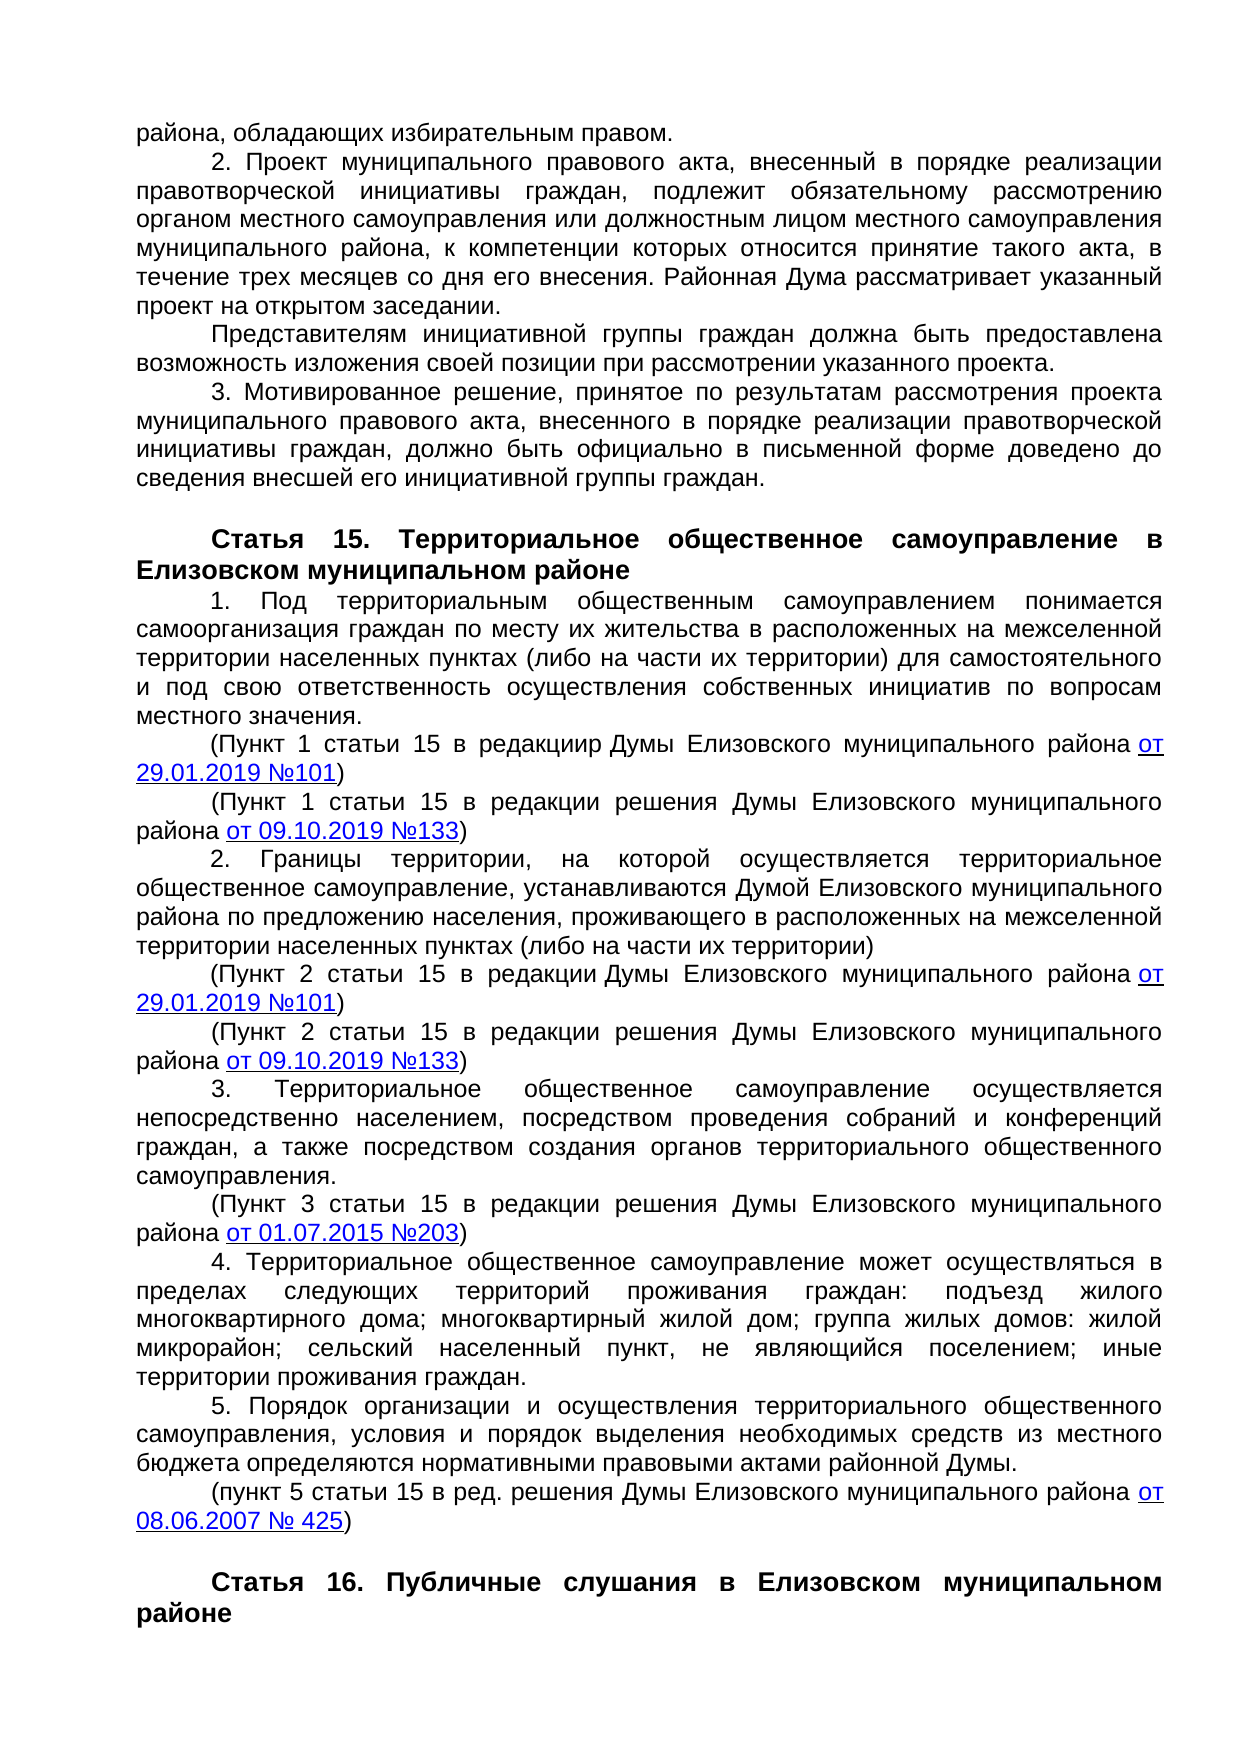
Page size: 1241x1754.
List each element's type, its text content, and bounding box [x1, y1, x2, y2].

text 4. Территориальное общественное самоуправление может осуществляться в пределах следующих территорий проживания граждан: подъезд жилого многоквартирного дома; многоквартирный жилой дом; группа жилых домов: жилой микрорайон; сельский населенный пункт, не являющийся поселением; иные территории проживания граждан. [136, 1247, 1163, 1391]
text 1. Под территориальным общественным самоуправлением понимается самоорганизация граждан по месту их жительства в расположенных на межселенной территории населенных пунктах (либо на части их территории) для самостоятельного и под свою ответственность осуществления собственных инициатив по вопросам местного значения. [136, 586, 1163, 729]
text 3. Мотивированное решение, принятое по результатам рассмотрения проекта муниципального правового акта, внесенного в порядке реализации правотворческой инициативы граждан, должно быть официально в письменной форме доведено до сведения внесшей его инициативной группы граждан. [136, 377, 1163, 492]
text (Пункт 2 статьи 15 в редакции решения Думы Елизовского муниципального района от 09.10.2019 №133) [136, 1017, 1163, 1074]
text Статья 16. Публичные слушания в Елизовском муниципальном районе [136, 1566, 1163, 1628]
text 2. Границы территории, на которой осуществляется территориальное общественное самоуправление, устанавливаются Думой Елизовского муниципального района по предложению населения, проживающего в расположенных на межселенной территории населенных пунктах (либо на части их территории) [136, 844, 1163, 959]
text (Пункт 3 статьи 15 в редакции решения Думы Елизовского муниципального района от 01.07.2015 №203) [136, 1189, 1163, 1247]
text (Пункт 1 статьи 15 в редакциир Думы Елизовского муниципального района от 29.01.2019 №101) [136, 729, 1163, 787]
text Статья 15. Территориальное общественное самоуправление в Елизовском муниципальном районе [136, 523, 1163, 586]
text (пункт 5 статьи 15 в ред. решения Думы Елизовского муниципального района от 08.06.2007 № 425) [136, 1477, 1163, 1534]
text (Пункт 1 статьи 15 в редакции решения Думы Елизовского муниципального района от 09.10.2019 №133) [136, 787, 1163, 844]
text района, обладающих избирательным правом. [136, 118, 1163, 147]
text 5. Порядок организации и осуществления территориального общественного самоуправления, условия и порядок выделения необходимых средств из местного бюджета определяются нормативными правовыми актами районной Думы. [136, 1391, 1163, 1477]
text (Пункт 2 статьи 15 в редакции Думы Елизовского муниципального района от 29.01.2019 №101) [136, 959, 1163, 1017]
text 3. Территориальное общественное самоуправление осуществляется непосредственно населением, посредством проведения собраний и конференций граждан, а также посредством создания органов территориального общественного самоуправления. [136, 1074, 1163, 1189]
text Представителям инициативной группы граждан должна быть предоставлена возможность изложения своей позиции при рассмотрении указанного проекта. [136, 319, 1163, 377]
text 2. Проект муниципального правового акта, внесенный в порядке реализации правотворческой инициативы граждан, подлежит обязательному рассмотрению органом местного самоуправления или должностным лицом местного самоуправления муниципального района, к компетенции которых относится принятие такого акта, в течение трех месяцев со дня его внесения. Районная Дума рассматривает указанный проект на открытом заседании. [136, 147, 1163, 319]
